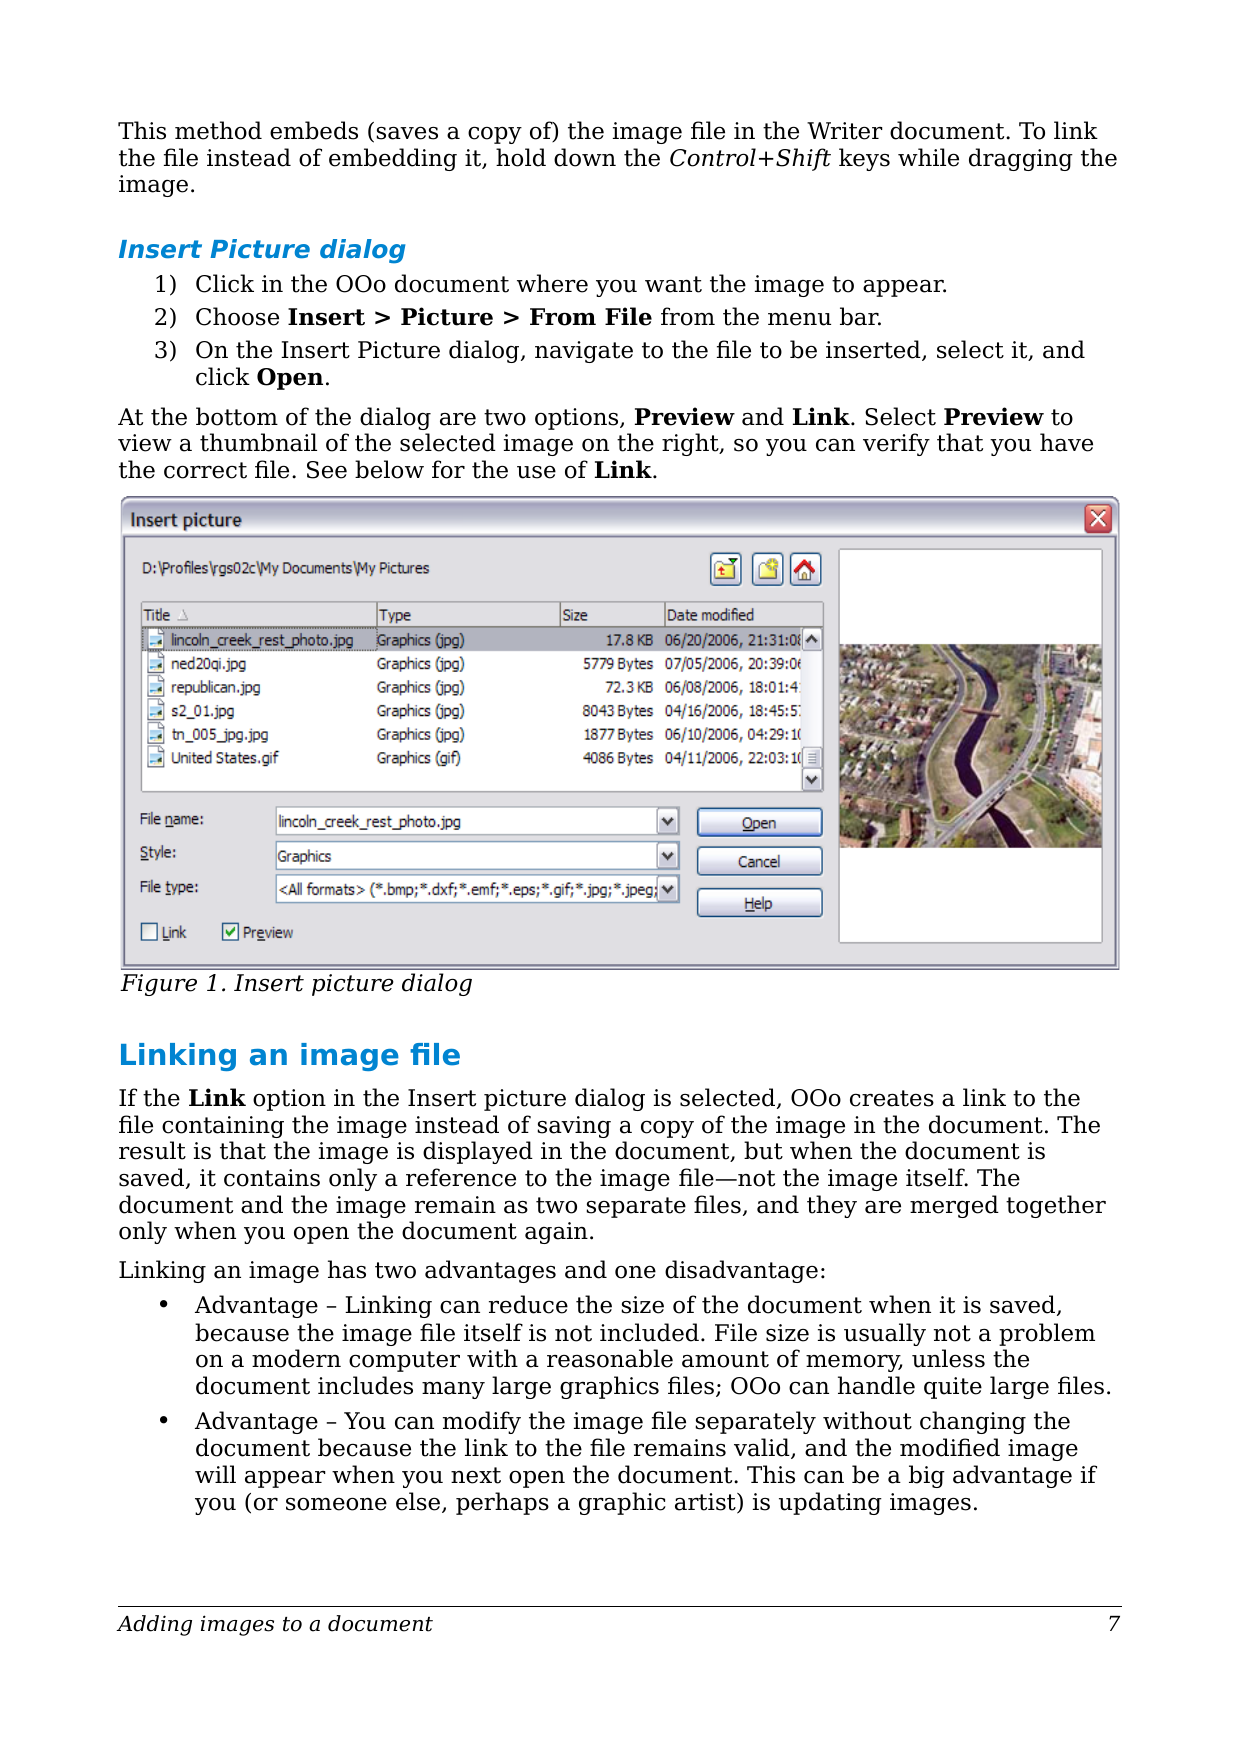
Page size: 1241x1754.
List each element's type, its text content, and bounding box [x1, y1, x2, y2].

text This method embeds (saves a copy of) the image file in the Writer document. To link the file instead of embedding it, hold down the Control+Shift keys while dragging the image. [118, 118, 1122, 198]
list Advantage – You can modify the image file separately without changing the document because the link to the file remains valid, and the modified image will appear when you next open the document. This can be a big advantage if you (or someone else, perhaps a graphic artist) is updating images. [156, 1406, 1122, 1515]
list Advantage – Linking can reduce the size of the document when it is saved, because the image file itself is not included. File size is usually not a problem on a modern computer with a reasonable amount of memory, unless the document includes many large graphics files; OOo can handle quite large files. [156, 1291, 1122, 1400]
list On the Insert Picture dialog, navigate to the file to be inserted, select it, and click Open. [177, 337, 1122, 391]
subtitle Insert Picture dialog [118, 236, 1122, 265]
list Click in the OOo document where you want the image to appear. [177, 271, 1122, 298]
subtitle Linking an image file [118, 1038, 1122, 1072]
text If the Link option in the Insert picture dialog is selected, OOo creates a link to the file containing the image instead of saving a copy of the image in the document. The result is that the image is displayed in the document, but when the document is saved, it contains only a reference to the image file—not the image itself. The document and the image remain as two separate files, and they are merged together only when you open the document again. [118, 1085, 1122, 1245]
picture [120, 496, 1120, 970]
text At the bottom of the dialog are two options, Preview and Link. Select Preview to view a thumbnail of the selected image on the right, so you can verify that you have the correct file. See below for the use of Link. [118, 403, 1122, 484]
list Choose Insert > Picture > From File from the menu bar. [177, 304, 1122, 331]
text Figure 1. Insert picture dialog [121, 970, 1119, 997]
list Linking an image has two advantages and one disadvantage: [118, 1258, 1122, 1284]
